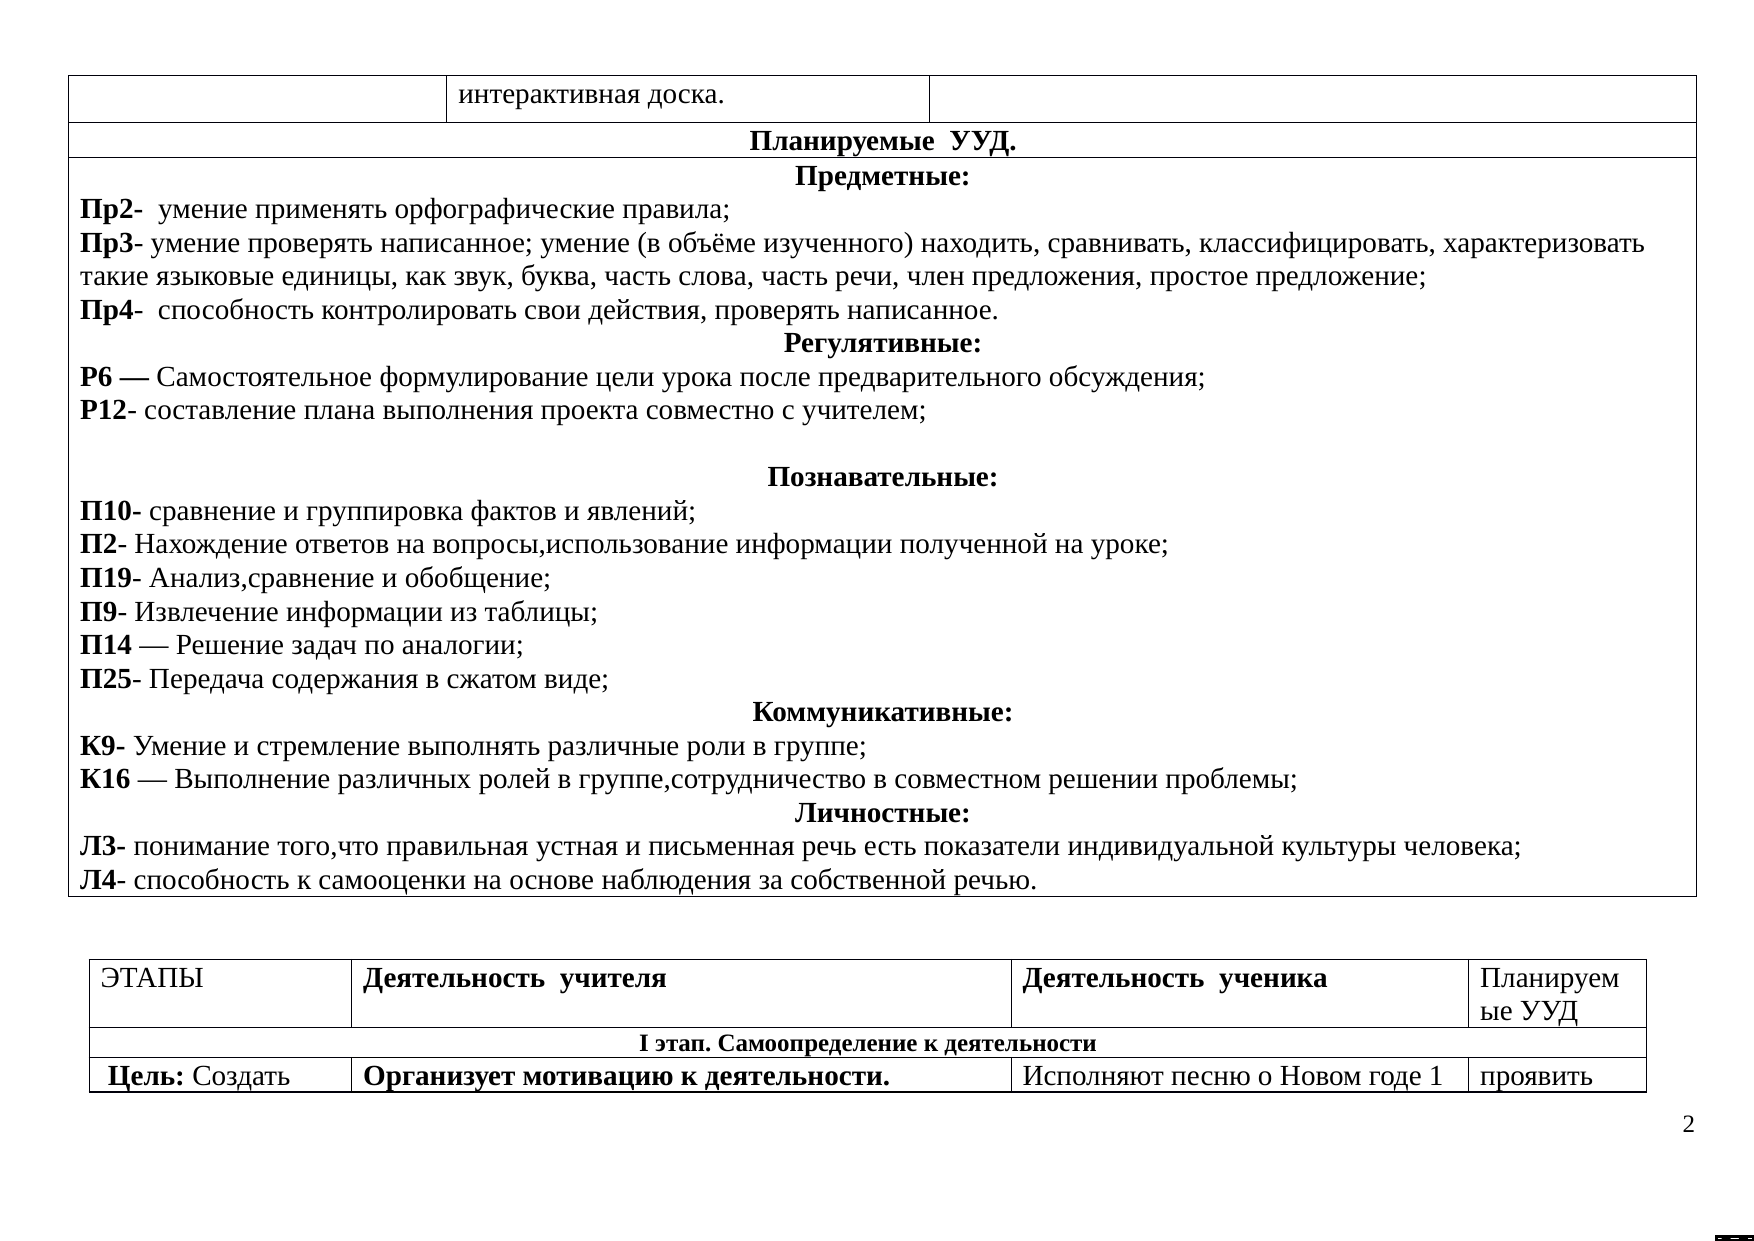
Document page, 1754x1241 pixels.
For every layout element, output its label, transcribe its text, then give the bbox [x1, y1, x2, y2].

table_cell Исполняют песню о Новом годе 1 [1012, 1058, 1468, 1091]
table_cell интерактивная доска. [447, 76, 929, 122]
table_cell Цель: Создать [90, 1058, 351, 1091]
table_cell [930, 76, 1696, 122]
table_header Планируемые УУД [1469, 960, 1646, 1027]
table_header Деятельность ученика [1012, 960, 1468, 1027]
table_cell Организует мотивацию к деятельности. [352, 1058, 1011, 1091]
table_header Деятельность учителя [352, 960, 1011, 1027]
table_cell I этап. Самоопределение к деятельности [90, 1028, 1646, 1057]
table_cell [69, 76, 446, 122]
table_cell проявить [1469, 1058, 1646, 1091]
table_cell Планируемые УУД. [69, 123, 1696, 157]
table_header ЭТАПЫ [90, 960, 351, 1027]
table_cell Предметные: Пр2- умение применять орфографические правила; Пр3- умение проверять написанное; умение (в объёме изученного) находить, сравнивать, классифицировать, характеризовать такие языковые единицы, как звук, буква, часть слова, часть речи, член предложения, простое предложение; Пр4- способность контролировать свои действия, проверять написанное. Регулятивные: Р6 — Самостоятельное формулирование цели урока после предварительного обсуждения; Р12- составление плана выполнения проекта совместно с учителем; Познавательные: П10- сравнение и группировка фактов и явлений; П2- Нахождение ответов на вопросы,использование информации полученной на уроке; П19- Анализ,сравнение и обобщение; П9- Извлечение информации из таблицы; П14 — Решение задач по аналогии; П25- Передача содержания в сжатом виде; Коммуникативные: К9- Умение и стремление выполнять различные роли в группе; К16 — Выполнение различных ролей в группе,сотрудничество в совместном решении проблемы; Личностные: Л3- понимание того,что правильная устная и письменная речь есть показатели индивидуальной культуры человека; Л4- способность к самооценки на основе наблюдения за собственной речью. [69, 158, 1696, 896]
